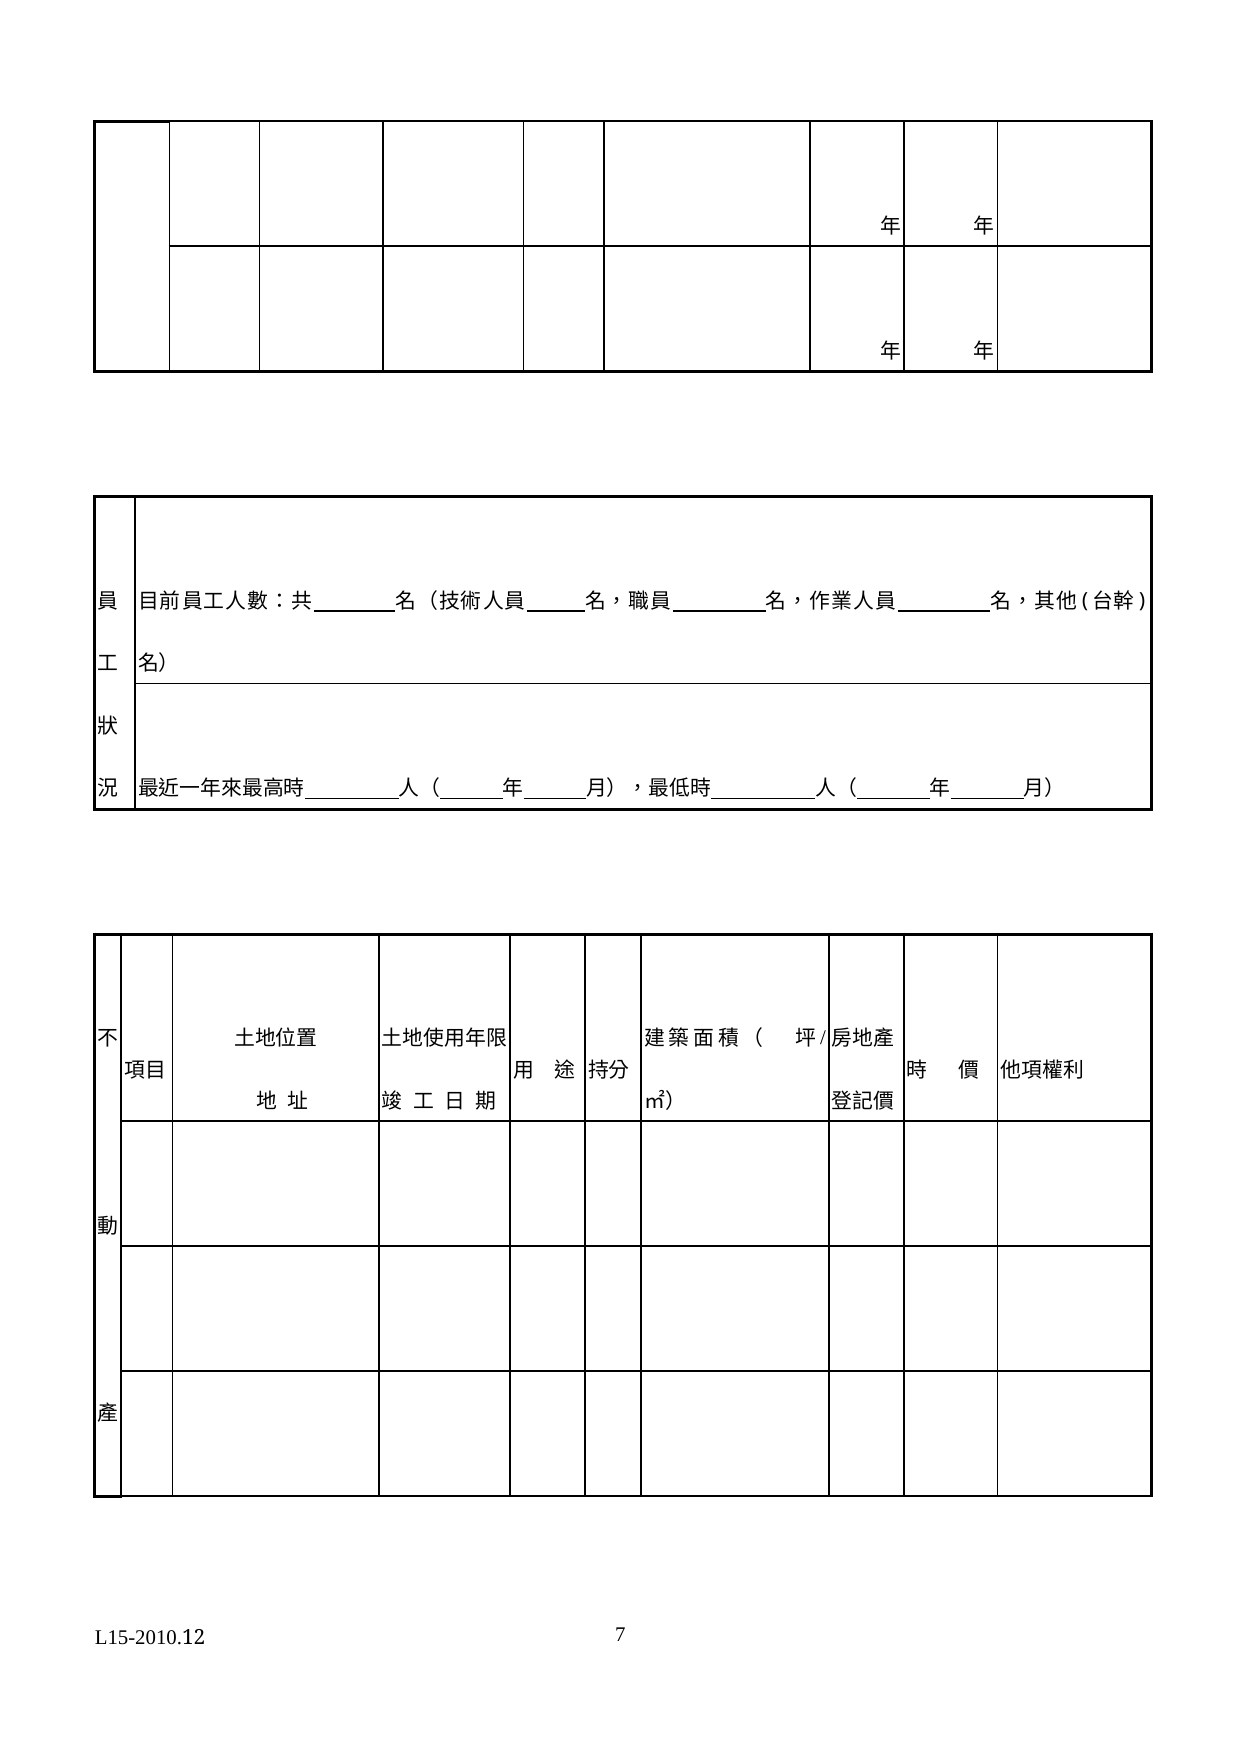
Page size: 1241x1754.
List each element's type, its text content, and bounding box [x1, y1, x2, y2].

table_cell [170, 122, 259, 245]
table_header 用 途 [511, 936, 584, 1120]
table_cell [998, 122, 1150, 245]
table_cell 年 [811, 247, 903, 370]
table_header 土地使用年限 竣 工 日 期 [380, 936, 509, 1120]
table_cell [384, 122, 523, 245]
table_cell [380, 1372, 509, 1495]
table_cell 年 [905, 122, 997, 245]
table_cell [642, 1122, 828, 1245]
table_header 建築面積（ 坪/㎡） [642, 936, 828, 1120]
table_cell [586, 1122, 640, 1245]
table_cell [998, 1372, 1150, 1495]
table_cell 年 [905, 247, 997, 370]
table_cell [122, 1122, 172, 1245]
table_cell [511, 1247, 584, 1370]
table_header 不 動 產 [96, 936, 120, 1495]
table_header 土地位置 地 址 [173, 936, 378, 1120]
table_cell 最近一年來最高時 人（ 年 月），最低時 人（ 年 月） [136, 684, 1150, 808]
table_cell [170, 247, 259, 370]
table_cell [380, 1122, 509, 1245]
table_cell [173, 1372, 378, 1495]
table_cell [122, 1372, 172, 1495]
table_cell 年 [811, 122, 903, 245]
table_cell [605, 122, 809, 245]
table_cell [605, 247, 809, 370]
table_cell [586, 1247, 640, 1370]
table_cell [830, 1372, 903, 1495]
table_cell [998, 1122, 1150, 1245]
table_cell [173, 1247, 378, 1370]
table_cell [122, 1247, 172, 1370]
table_header 持分 [586, 936, 640, 1120]
table_cell [380, 1247, 509, 1370]
table_cell [642, 1247, 828, 1370]
table_cell [524, 247, 603, 370]
table_cell [524, 122, 603, 245]
table_cell [905, 1122, 997, 1245]
table_cell [830, 1122, 903, 1245]
table_cell [905, 1372, 997, 1495]
table_cell [586, 1372, 640, 1495]
table_cell [998, 1247, 1150, 1370]
table_header 項目 [122, 936, 172, 1120]
table_cell [260, 122, 382, 245]
table_header 房地產 登記價 [830, 936, 903, 1120]
table_header 員工狀況 [96, 498, 134, 808]
table_cell [384, 247, 523, 370]
table_cell [511, 1372, 584, 1495]
table_cell [998, 247, 1150, 370]
table_cell [511, 1122, 584, 1245]
table_cell [642, 1372, 828, 1495]
table_cell [905, 1247, 997, 1370]
table_cell [830, 1247, 903, 1370]
table_header 目前員工人數：共 名（技術人員 名，職員 名，作業人員 名，其他(台幹) 名） [136, 498, 1150, 683]
table_header 時 價 [905, 936, 997, 1120]
table_cell [173, 1122, 378, 1245]
table_cell [260, 247, 382, 370]
table_header 他項權利 [998, 936, 1150, 1120]
table_header [96, 123, 169, 370]
